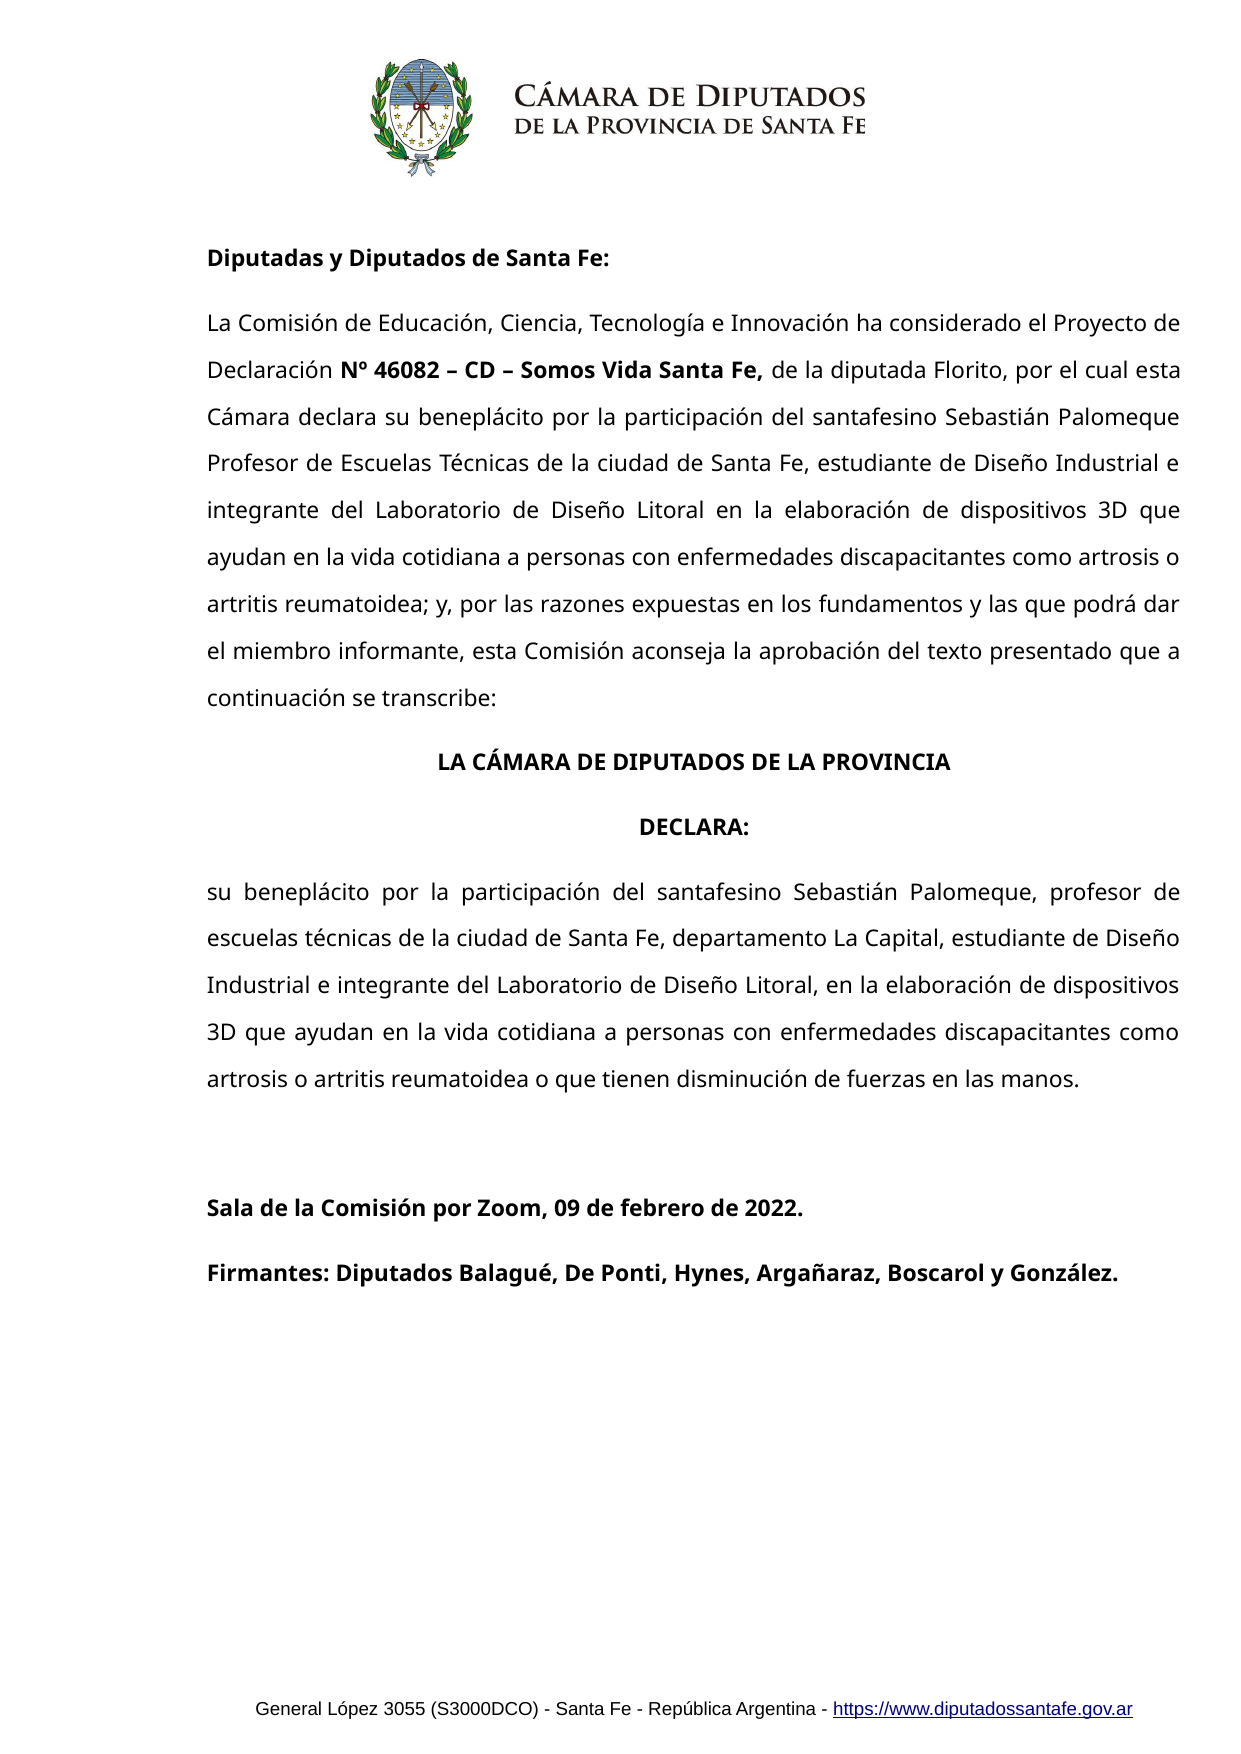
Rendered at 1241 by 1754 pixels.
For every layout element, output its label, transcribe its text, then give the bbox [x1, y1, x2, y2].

text Firmantes: Diputados Balagué, De Ponti, Hynes, Argañaraz, Boscarol y González. [207, 1257, 1181, 1288]
text su beneplácito por la participación del santafesino Sebastián Palomeque, profesor de escuelas técnicas de la ciudad de Santa Fe, departamento La Capital, estudiante de Diseño Industrial e integrante del Laboratorio de Diseño Litoral, en la elaboración de dispositivos 3D que ayudan en la vida cotidiana a personas con enfermedades discapacitantes como artrosis o artritis reumatoidea o que tienen disminución de fuerzas en las manos. [207, 876, 1181, 1094]
text La Comisión de Educación, Ciencia, Tecnología e Innovación ha considerado el Proyecto de Declaración Nº 46082 – CD – Somos Vida Santa Fe, de la diputada Florito, por el cual esta Cámara declara su beneplácito por la participación del santafesino Sebastián Palomeque Profesor de Escuelas Técnicas de la ciudad de Santa Fe, estudiante de Diseño Industrial e integrante del Laboratorio de Diseño Litoral en la elaboración de dispositivos 3D que ayudan en la vida cotidiana a personas con enfermedades discapacitantes como artrosis o artritis reumatoidea; y, por las razones expuestas en los fundamentos y las que podrá dar el miembro informante, esta Comisión aconseja la aprobación del texto presentado que a continuación se transcribe: [207, 307, 1181, 713]
picture [370, 59, 866, 181]
text LA CÁMARA DE DIPUTADOS DE LA PROVINCIA [207, 746, 1181, 778]
text Diputadas y Diputados de Santa Fe: [207, 242, 1181, 273]
text Sala de la Comisión por Zoom, 09 de febrero de 2022. [207, 1192, 1181, 1223]
text DECLARA: [207, 811, 1181, 842]
